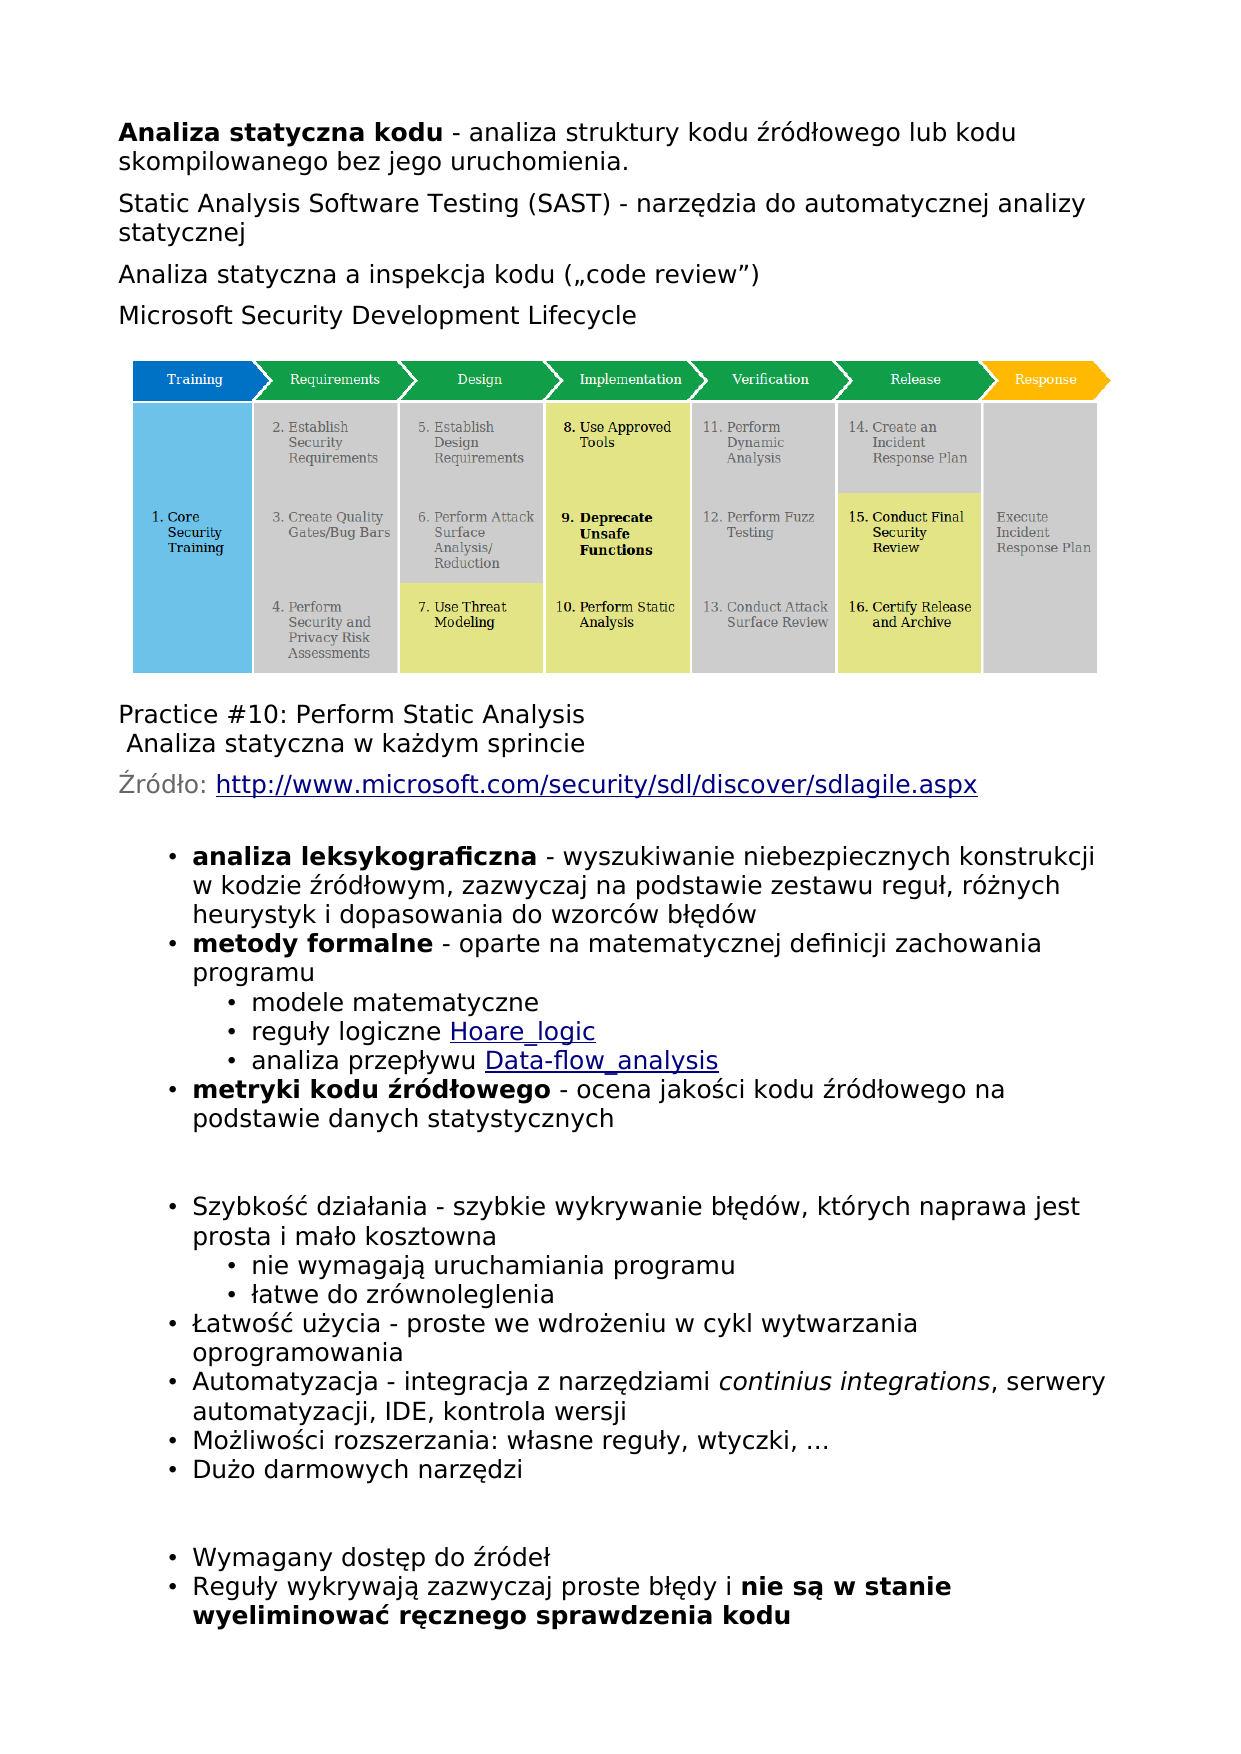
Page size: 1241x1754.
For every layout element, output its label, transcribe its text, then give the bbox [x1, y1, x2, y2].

list analiza leksykograficzna - wyszukiwanie niebezpiecznych konstrukcji w kodzie źródłowym, zazwyczaj na podstawie zestawu reguł, różnych heurystyk i dopasowania do wzorców błędów [177, 842, 1122, 929]
text Static Analysis Software Testing (SAST) - narzędzia do automatycznej analizy statycznej [118, 189, 1122, 247]
list Możliwości rozszerzania: własne reguły, wtyczki, ... [177, 1426, 1122, 1455]
list modele matematyczne [236, 988, 1122, 1017]
text Analiza statyczna kodu - analiza struktury kodu źródłowego lub kodu skompilowanego bez jego uruchomienia. [118, 118, 1122, 176]
list nie wymagają uruchamiania programu [236, 1251, 1122, 1280]
list Szybkość działania - szybkie wykrywanie błędów, których naprawa jest prosta i mało kosztowna [177, 1192, 1122, 1251]
text Źródło: http://www.microsoft.com/security/sdl/discover/sdlagile.aspx [118, 771, 1122, 800]
list reguły logiczne Hoare_logic [236, 1017, 1122, 1046]
list Wymagany dostęp do źródeł [177, 1543, 1122, 1572]
picture [118, 343, 1123, 688]
text Microsoft Security Development Lifecycle [118, 301, 1122, 331]
list łatwe do zrównoleglenia [236, 1280, 1122, 1309]
list Dużo darmowych narzędzi [177, 1455, 1122, 1484]
list Reguły wykrywają zazwyczaj proste błędy i nie są w stanie wyeliminować ręcznego sprawdzenia kodu [177, 1572, 1122, 1631]
text Analiza statyczna a inspekcja kodu („code review”) [118, 260, 1122, 289]
list Łatwość użycia - proste we wdrożeniu w cykl wytwarzania oprogramowania [177, 1309, 1122, 1367]
list analiza przepływu Data-flow_analysis [236, 1046, 1122, 1075]
list metody formalne - oparte na matematycznej definicji zachowania programu [177, 929, 1122, 988]
text Practice #10: Perform Static Analysis Analiza statyczna w każdym sprincie [118, 700, 1122, 758]
list metryki kodu źródłowego - ocena jakości kodu źródłowego na podstawie danych statystycznych [177, 1075, 1122, 1133]
list Automatyzacja - integracja z narzędziami continius integrations, serwery automatyzacji, IDE, kontrola wersji [177, 1367, 1122, 1426]
